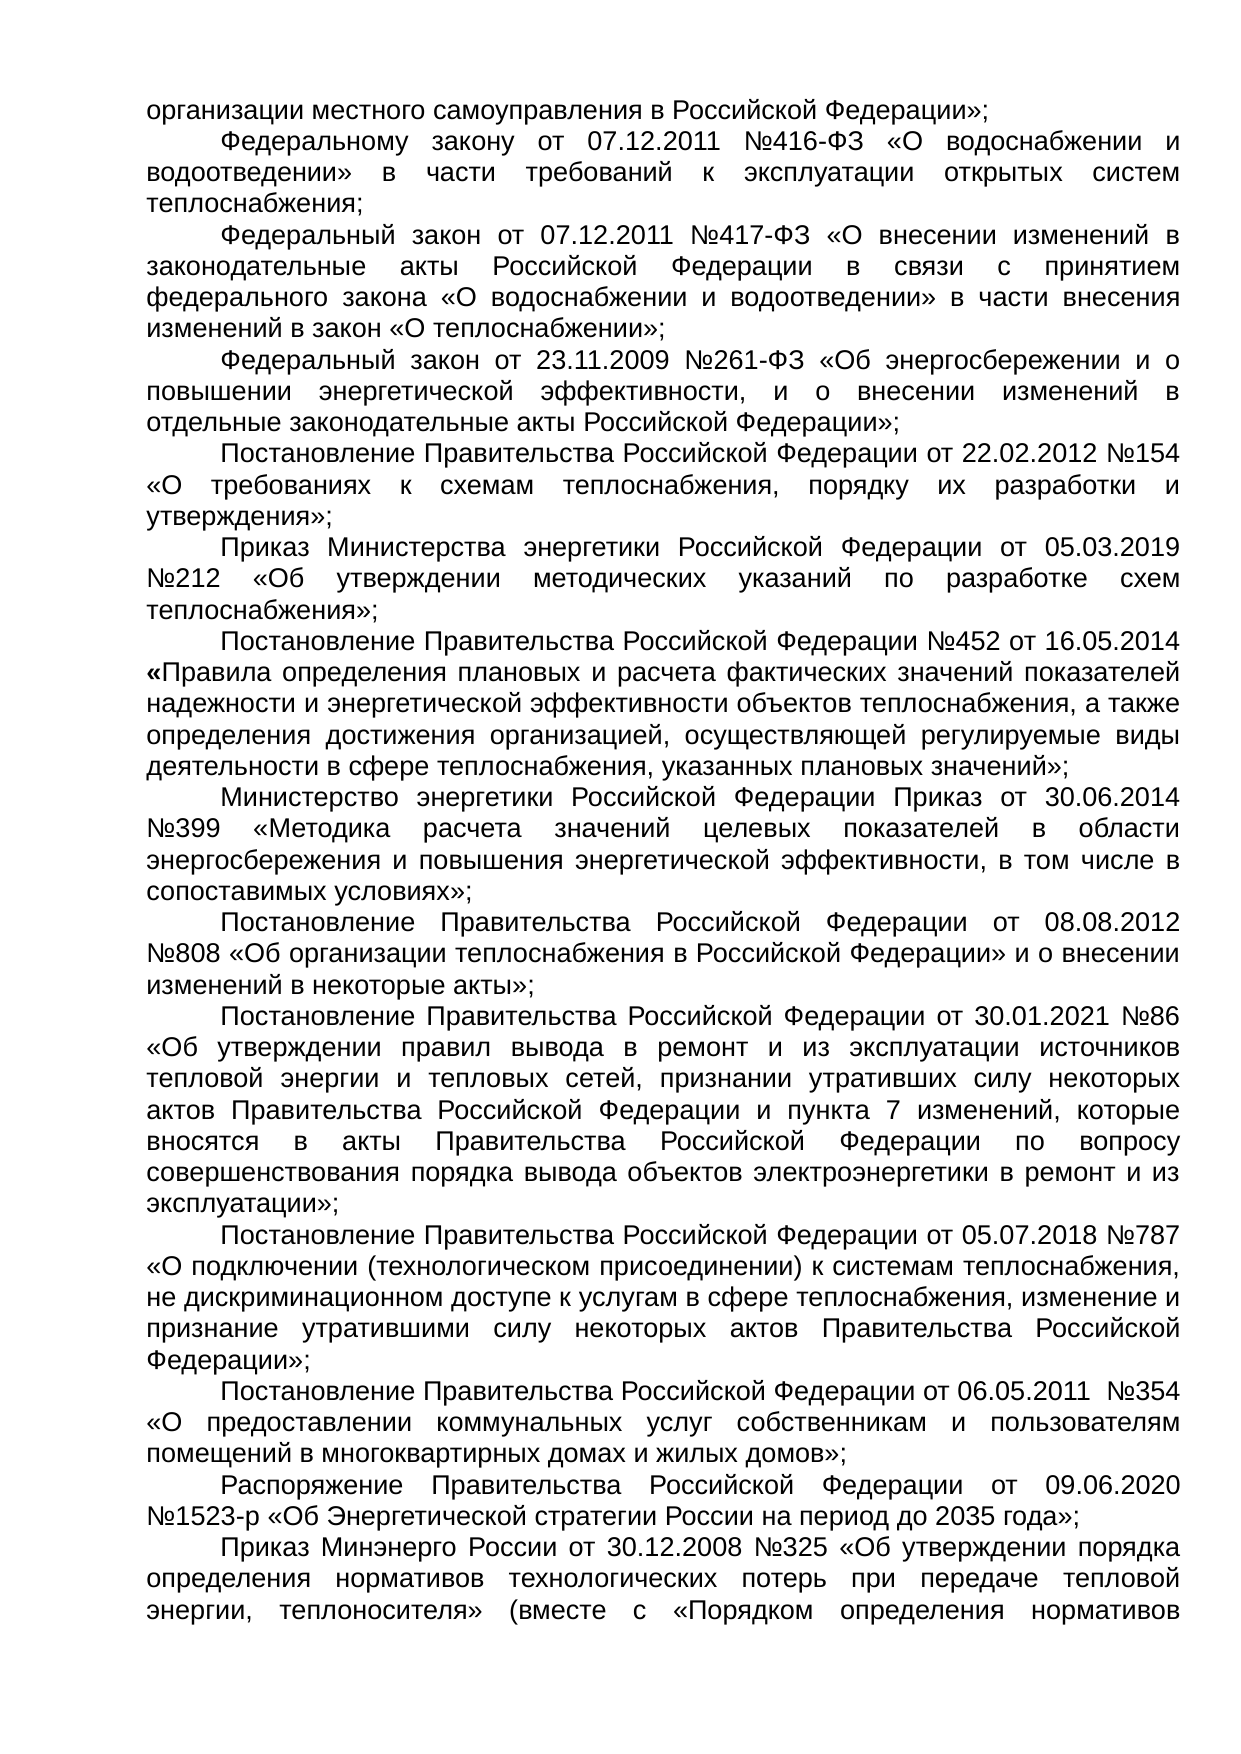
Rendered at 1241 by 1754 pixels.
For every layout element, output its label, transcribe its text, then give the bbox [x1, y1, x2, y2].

text Приказ Министерства энергетики Российской Федерации от 05.03.2019 №212 «Об утверждении методических указаний по разработке схем теплоснабжения»; [146, 531, 1181, 625]
text Федеральный закон от 07.12.2011 №417-ФЗ «О внесении изменений в законодательные акты Российской Федерации в связи с принятием федерального закона «О водоснабжении и водоотведении» в части внесения изменений в закон «О теплоснабжении»; [146, 219, 1181, 344]
text Постановление Правительства Российской Федерации от 22.02.2012 №154 «О требованиях к схемам теплоснабжения, порядку их разработки и утверждения»; [146, 437, 1181, 531]
text Приказ Минэнерго России от 30.12.2008 №325 «Об утверждении порядка определения нормативов технологических потерь при передаче тепловой энергии, теплоносителя» (вместе с «Порядком определения нормативов [146, 1531, 1181, 1625]
text Федеральному закону от 07.12.2011 №416-ФЗ «О водоснабжении и водоотведении» в части требований к эксплуатации открытых систем теплоснабжения; [146, 125, 1181, 219]
text Постановление Правительства Российской Федерации от 05.07.2018 №787 «О подключении (технологическом присоединении) к системам теплоснабжения, не дискриминационном доступе к услугам в сфере теплоснабжения, изменение и признание утратившими силу некоторых актов Правительства Российской Федерации»; [146, 1219, 1181, 1375]
text Распоряжение Правительства Российской Федерации от 09.06.2020 №1523-р «Об Энергетической стратегии России на период до 2035 года»; [146, 1469, 1181, 1531]
text Постановление Правительства Российской Федерации №452 от 16.05.2014 «Правила определения плановых и расчета фактических значений показателей надежности и энергетической эффективности объектов теплоснабжения, а также определения достижения организацией, осуществляющей регулируемые виды деятельности в сфере теплоснабжения, указанных плановых значений»; [146, 625, 1181, 781]
text Постановление Правительства Российской Федерации от 30.01.2021 №86 «Об утверждении правил вывода в ремонт и из эксплуатации источников тепловой энергии и тепловых сетей, признании утративших силу некоторых актов Правительства Российской Федерации и пункта 7 изменений, которые вносятся в акты Правительства Российской Федерации по вопросу совершенствования порядка вывода объектов электроэнергетики в ремонт и из эксплуатации»; [146, 1000, 1181, 1219]
text Министерство энергетики Российской Федерации Приказ от 30.06.2014 №399 «Методика расчета значений целевых показателей в области энергосбережения и повышения энергетической эффективности, в том числе в сопоставимых условиях»; [146, 781, 1181, 906]
text Постановление Правительства Российской Федерации от 06.05.2011 №354 «О предоставлении коммунальных услуг собственникам и пользователям помещений в многоквартирных домах и жилых домов»; [146, 1375, 1181, 1469]
text организации местного самоуправления в Российской Федерации»; [146, 94, 1181, 125]
text Постановление Правительства Российской Федерации от 08.08.2012 №808 «Об организации теплоснабжения в Российской Федерации» и о внесении изменений в некоторые акты»; [146, 906, 1181, 1000]
text Федеральный закон от 23.11.2009 №261-ФЗ «Об энергосбережении и о повышении энергетической эффективности, и о внесении изменений в отдельные законодательные акты Российской Федерации»; [146, 344, 1181, 437]
